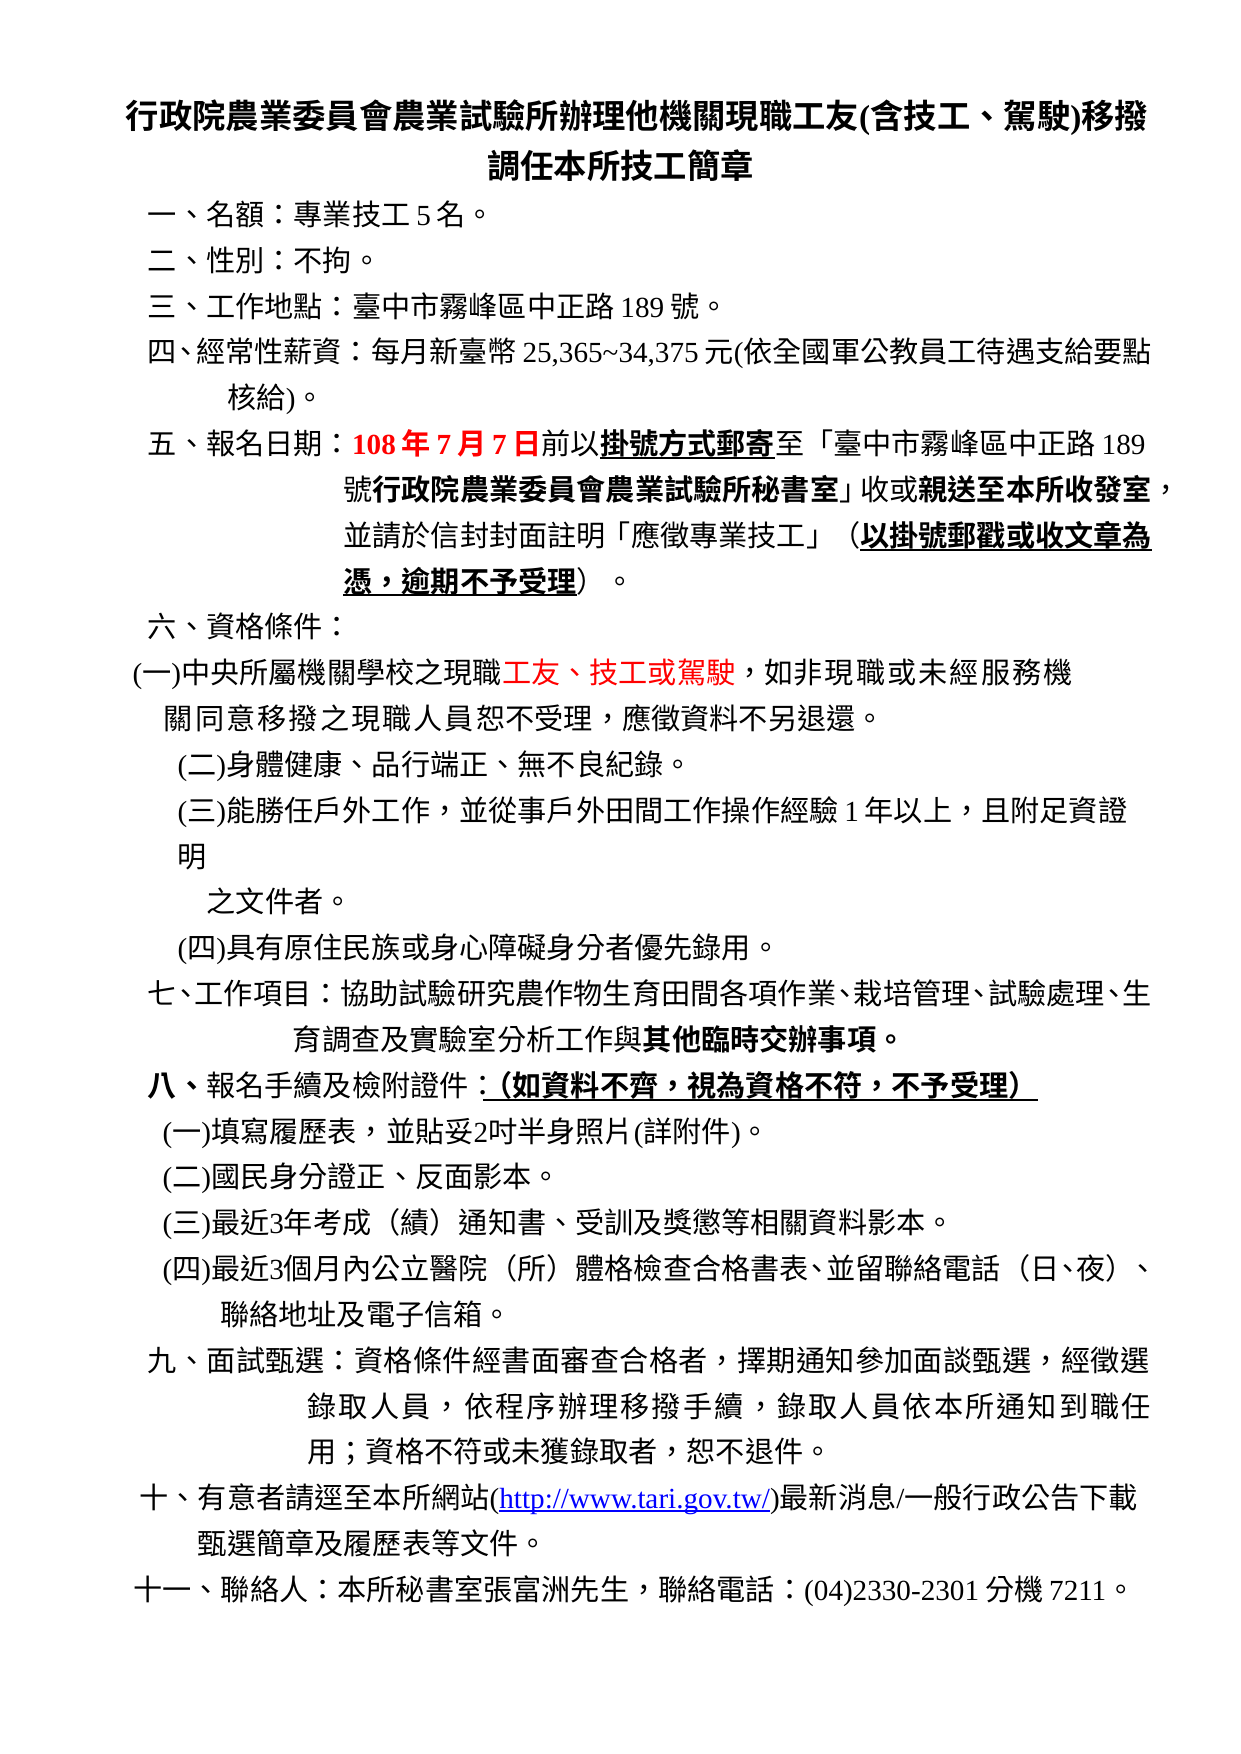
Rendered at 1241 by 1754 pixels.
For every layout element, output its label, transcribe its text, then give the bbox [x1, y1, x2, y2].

text (二)身體健康、品行端正、無不良紀錄。 (三)能勝任戶外工作，並從事戶外田間工作操作經驗1年以上，且附足資證明 之文件者。 (四)具有原住民族或身心障礙身分者優先錄用。 [177, 739, 1152, 968]
text (二)國民身分證正、反面影本。 [148, 1151, 1152, 1197]
text 四、經常性薪資：每月新臺幣25,365~34,375元(依全國軍公教員工待遇支給要點 核給)。 [89, 326, 1152, 418]
text 十一、聯絡人：本所秘書室張富洲先生，聯絡電話：(04)2330-2301分機7211。 [133, 1564, 1152, 1609]
text 十、有意者請逕至本所網站(http://www.tari.gov.tw/)最新消息/一般行政公告下載甄選簡章及履歷表等文件。 [139, 1472, 1152, 1564]
text 五、報名日期：108年7月7日前以掛號方式郵寄至「臺中市霧峰區中正路189 號行政院農業委員會農業試驗所秘書室」收或親送至本所收發室，並請於信封封面註明「應徵專業技工」（以掛號郵戳或收文章為憑，逾期不予受理）。 [148, 418, 1152, 601]
text 聯絡地址及電子信箱。 [89, 1289, 1152, 1334]
text (四)最近3個月內公立醫院（所）體格檢查合格書表、並留聯絡電話（日、夜）、 [148, 1243, 1152, 1289]
text 行政院農業委員會農業試驗所辦理他機關現職工友(含技工、駕駛)移撥調任本所技工簡章 [89, 89, 1152, 189]
text 三、工作地點：臺中市霧峰區中正路189號。 [89, 280, 1152, 326]
text 六、資格條件： (一)中央所屬機關學校之現職工友、技工或駕駛，如非現職或未經服務機 關同意移撥之現職人員恕不受理，應徵資料不另退還。 [89, 601, 1152, 739]
text 九、面試甄選：資格條件經書面審查合格者，擇期通知參加面談甄選，經徵選 錄取人員，依程序辦理移撥手續，錄取人員依本所通知到職任 用；資格不符或未獲錄取者，恕不退件。 [148, 1334, 1152, 1472]
text (一)填寫履歷表，並貼妥2吋半身照片(詳附件)。 [148, 1105, 1152, 1151]
text 八、報名手續及檢附證件：（如資料不齊，視為資格不符，不予受理） [148, 1059, 1152, 1105]
text 一、名額：專業技工5名。 [89, 189, 1152, 234]
text 七、工作項目：協助試驗研究農作物生育田間各項作業、栽培管理、試驗處理、生育調查及實驗室分析工作與其他臨時交辦事項。 [148, 968, 1152, 1059]
text 二、性別：不拘。 [89, 234, 1152, 280]
text (三)最近3年考成（績）通知書、受訓及獎懲等相關資料影本。 [148, 1197, 1152, 1243]
